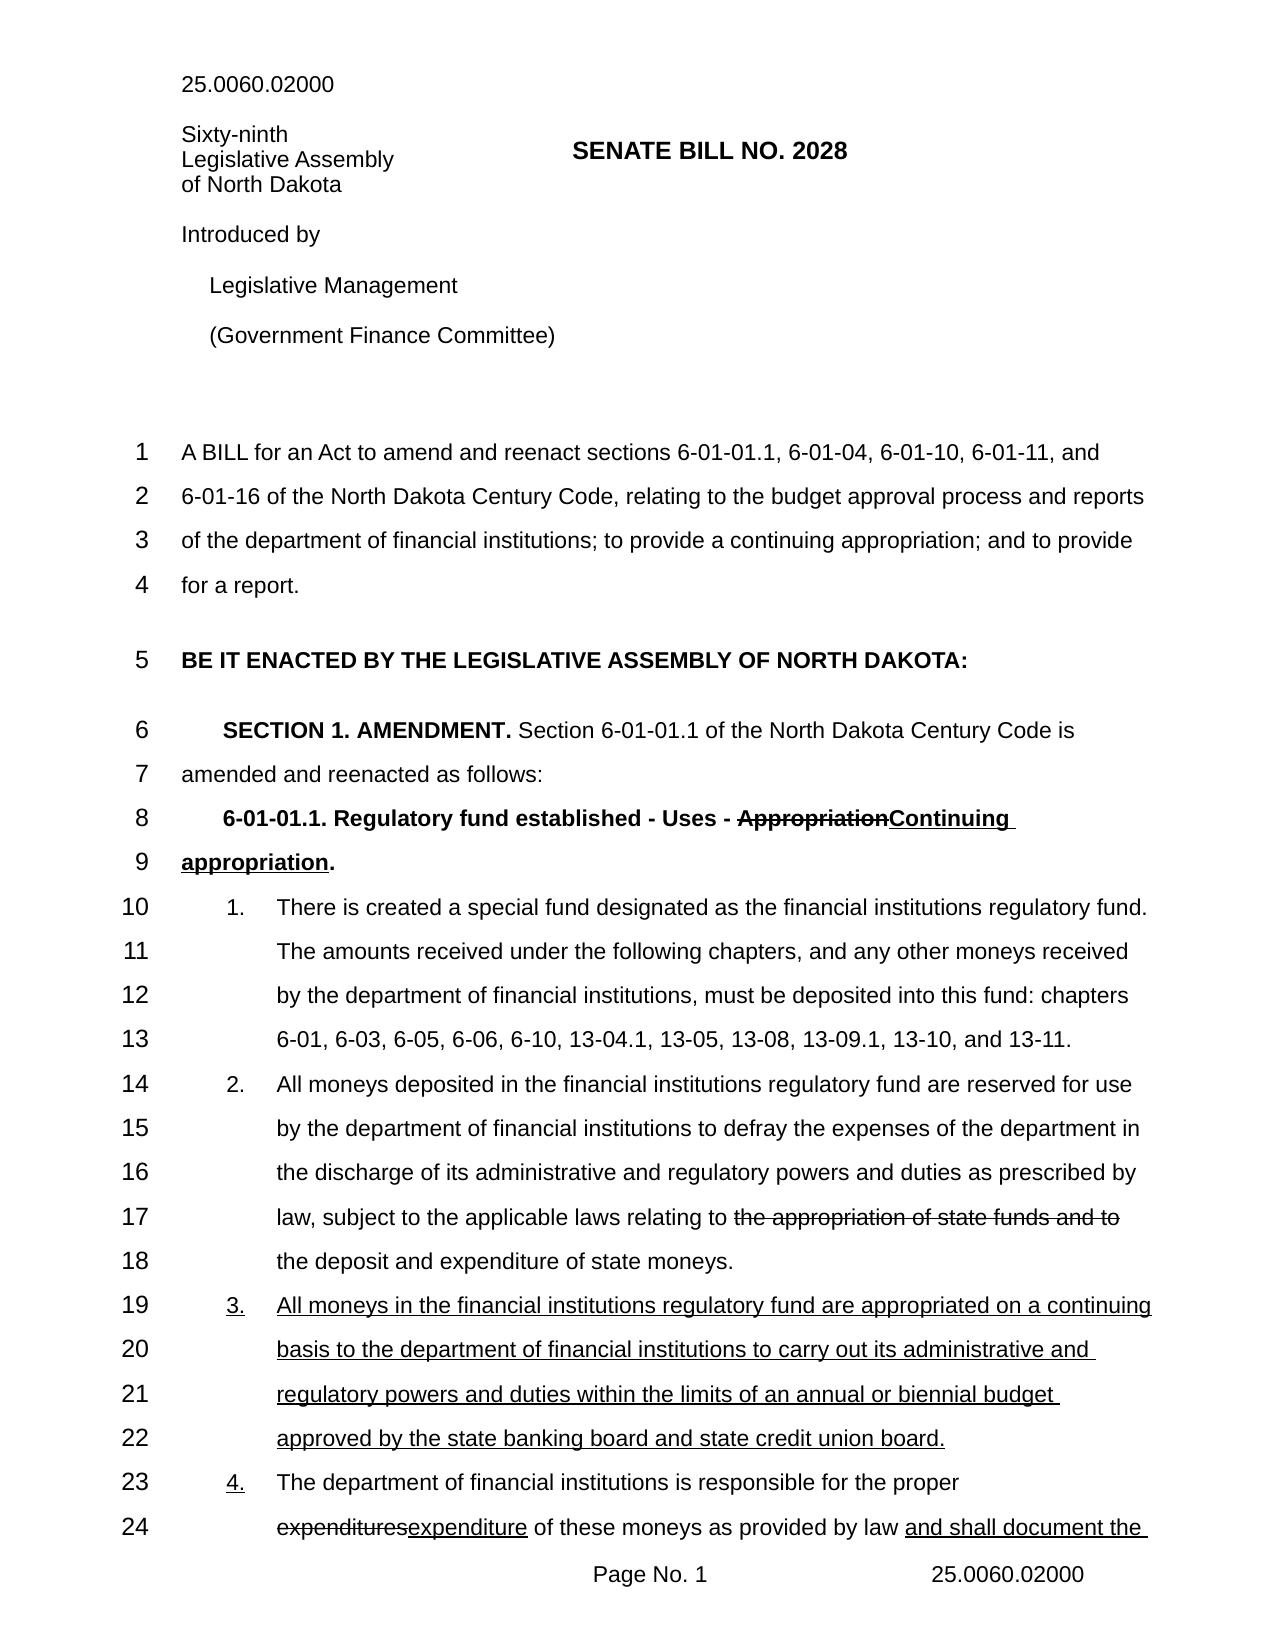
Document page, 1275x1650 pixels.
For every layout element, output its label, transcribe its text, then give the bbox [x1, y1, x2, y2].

text SECTION 1. AMENDMENT. Section 6‑01‑01.1 of the North Dakota Century Code is amended and reenacted as follows: [181, 703, 1154, 791]
title Senate BILL NO. 2028 [565, 136, 848, 165]
text Legislative Management [209, 275, 1154, 298]
text 2. All moneys deposited in the financial institutions regulatory fund are reserved for use by the department of financial institutions to defray the expenses of the department in the discharge of its administrative and regulatory powers and duties as prescribed by law, subject to the applicable laws relating to the appropriation of state funds and to the deposit and expenditure of state moneys. [181, 1057, 1154, 1278]
text of North Dakota [181, 173, 1154, 198]
subtitle 6‑01‑01.1. Regulatory fund established ‑ Uses ‑ AppropriationContinuing appropriation. [181, 791, 1154, 880]
text 25.0060.02000 [181, 73, 1154, 133]
text Introduced by [181, 223, 1154, 248]
text BE IT ENACTED BY THE LEGISLATIVE ASSEMBLY OF NORTH DAKOTA: [181, 633, 1154, 678]
text (Government Finance Committee) [209, 325, 1154, 348]
text Legislative Assembly [181, 148, 1154, 173]
text 4. The department of financial institutions is responsible for the proper expendituresexpenditure of these moneys as provided by law and shall document the [181, 1455, 1154, 1544]
title A BILL for an Act to amend and reenact sections 6‑01‑01.1, 6‑01‑04, 6‑01‑10, 6‑01‑11, and 6‑01‑16 of the North Dakota Century Code, relating to the budget approval process and reports of the department of financial institutions; to provide a continuing appropriation; and to provide for a report. [181, 425, 1154, 602]
text 3. All moneys in the financial institutions regulatory fund are appropriated on a continuing basis to the department of financial institutions to carry out its administrative and regulatory powers and duties within the limits of an annual or biennial budget approved by the state banking board and state credit union board. [181, 1278, 1154, 1455]
text 1. There is created a special fund designated as the financial institutions regulatory fund. The amounts received under the following chapters, and any other moneys received by the department of financial institutions, must be deposited into this fund: chapters 6‑01, 6‑03, 6‑05, 6‑06, 6‑10, 13‑04.1, 13‑05, 13‑08, 13‑09.1, 13‑10, and 13‑11. [181, 880, 1154, 1057]
text Sixty-ninth [181, 123, 1154, 148]
